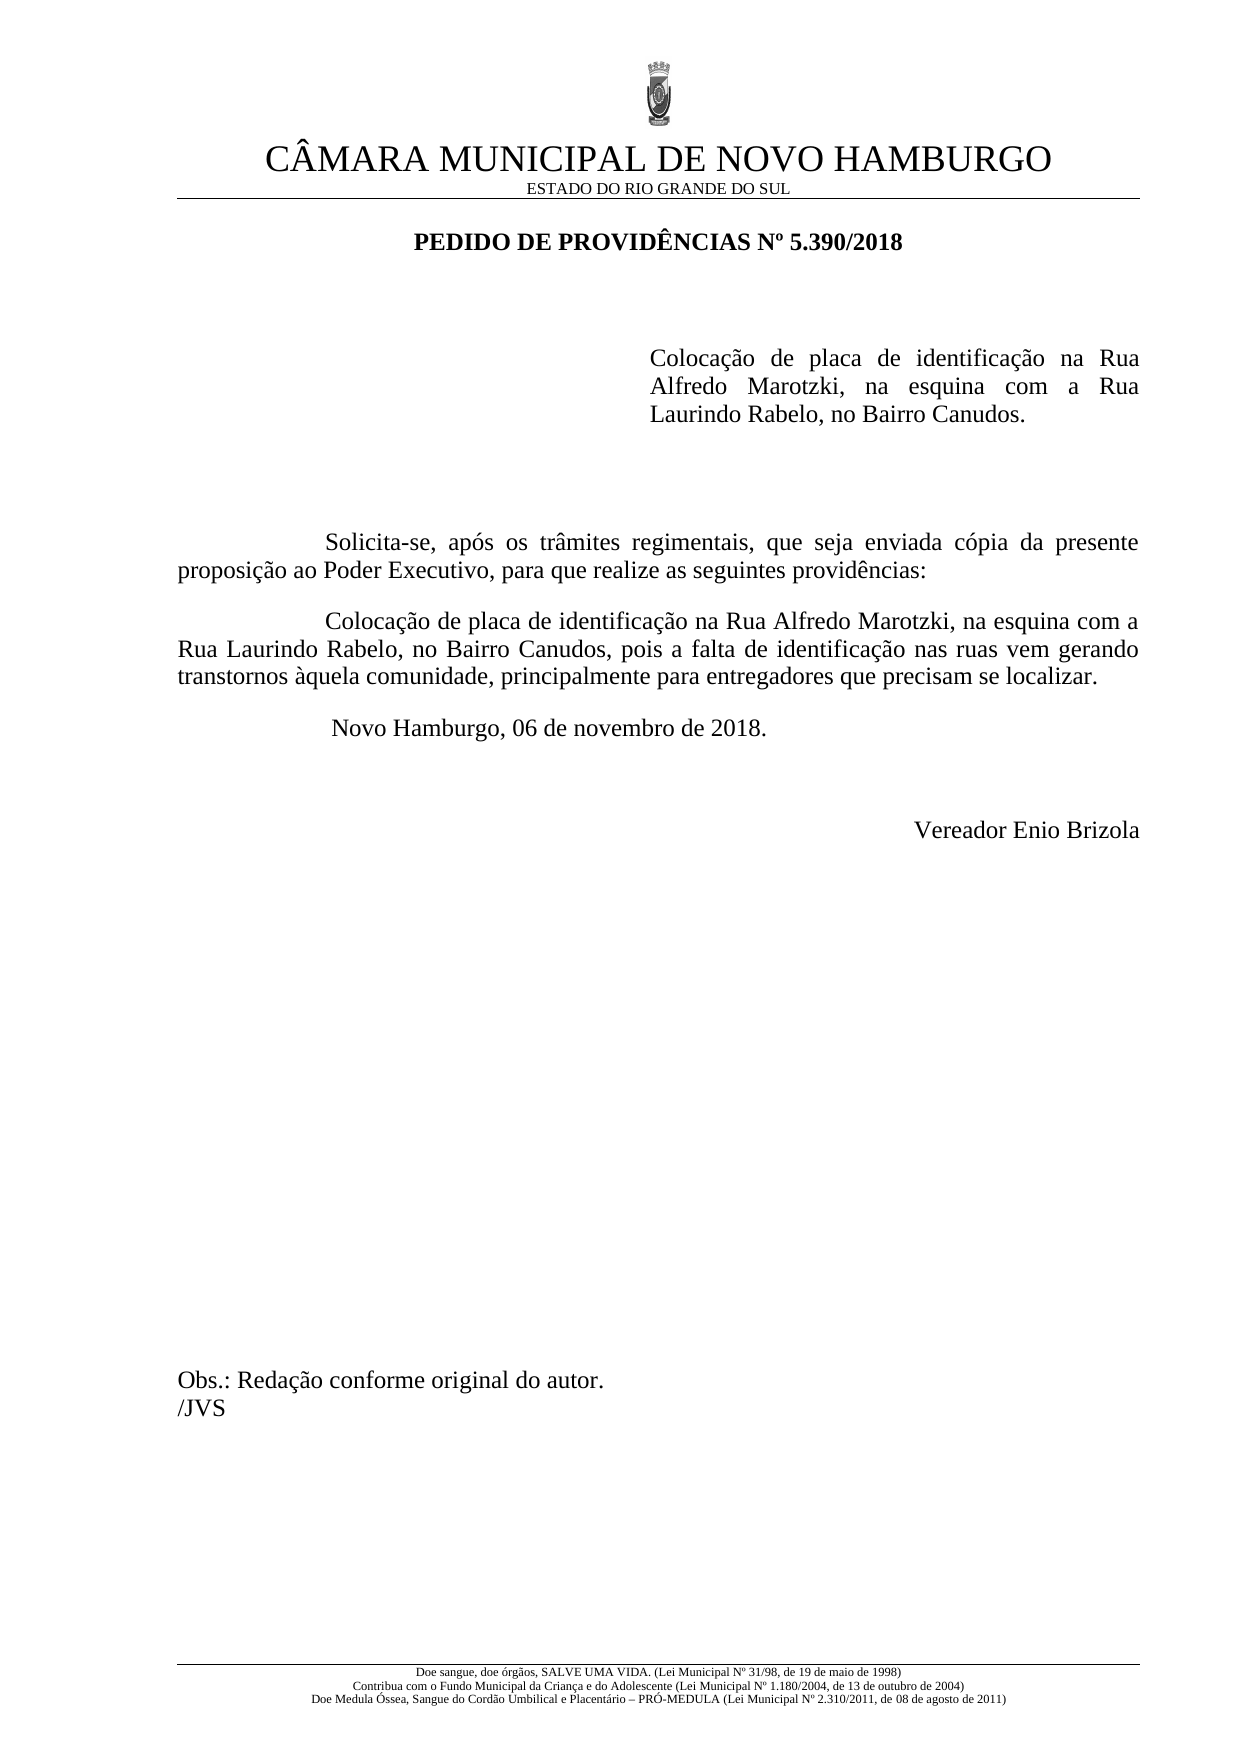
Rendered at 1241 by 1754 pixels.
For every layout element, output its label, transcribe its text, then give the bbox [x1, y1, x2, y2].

text Novo Hamburgo, 06 de novembro de 2018. [177, 714, 1140, 741]
text Obs.: Redação conforme original do autor. [177, 1366, 1140, 1394]
text /JVS [177, 1394, 1140, 1422]
text PEDIDO DE PROVIDÊNCIAS Nº 5.390/2018 [177, 228, 1140, 256]
text Solicita-se, após os trâmites regimentais, que seja enviada cópia da presente proposição ao Poder Executivo, para que realize as seguintes providências: [177, 528, 1140, 583]
text Vereador Enio Brizola [177, 816, 1140, 844]
text Colocação de placa de identificação na Rua Alfredo Marotzki, na esquina com a Rua Laurindo Rabelo, no Bairro Canudos. [649, 344, 1140, 428]
text Colocação de placa de identificação na Rua Alfredo Marotzki, na esquina com a Rua Laurindo Rabelo, no Bairro Canudos, pois a falta de identificação nas ruas vem gerando transtornos àquela comunidade, principalmente para entregadores que precisam se localizar. [177, 607, 1140, 690]
